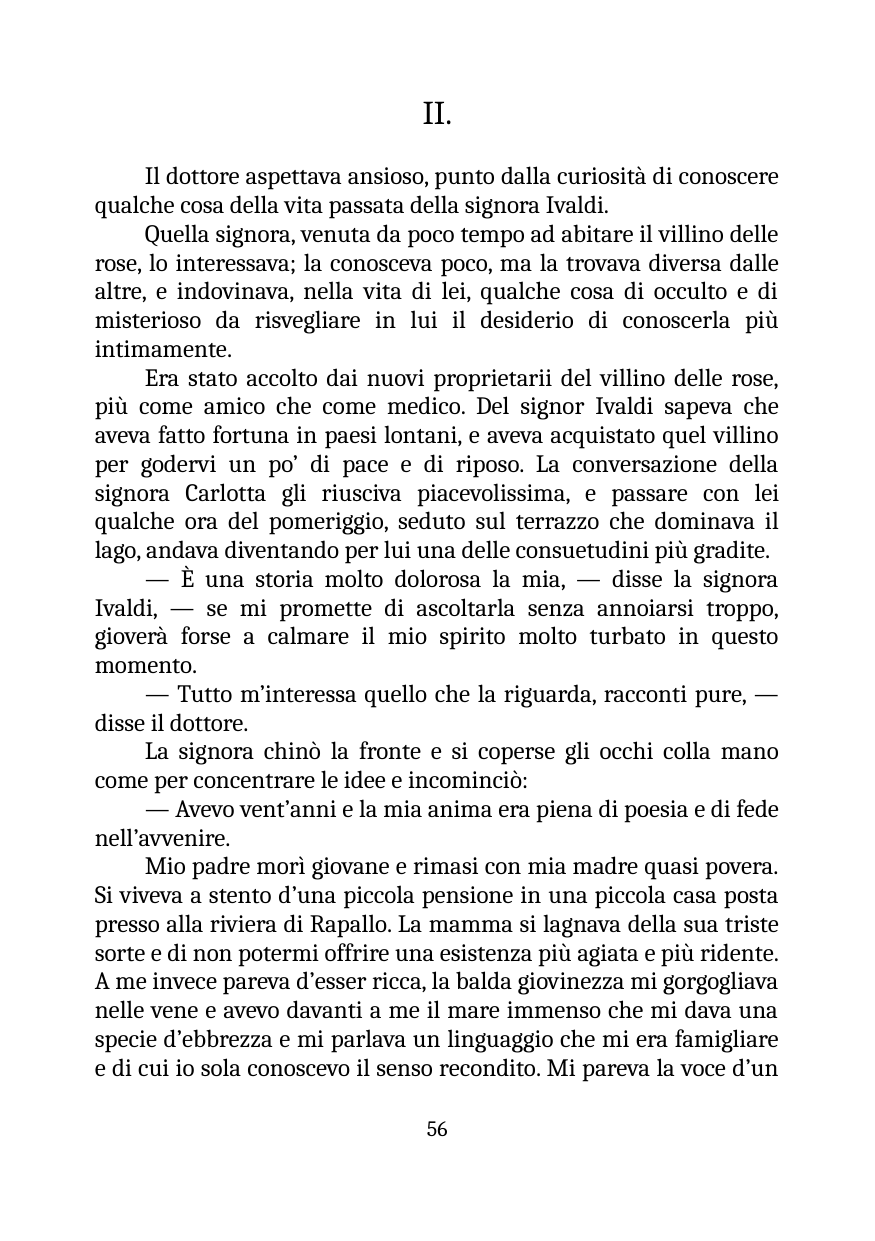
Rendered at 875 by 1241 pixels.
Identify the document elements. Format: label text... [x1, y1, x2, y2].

text Mio padre morì giovane e rimasi con mia madre quasi povera. Si viveva a stento d’una piccola pensione in una piccola casa posta presso alla riviera di Rapallo. La mamma si lagnava della sua triste sorte e di non potermi offrire una esistenza più agiata e più ridente. A me invece pareva d’esser ricca, la balda giovinezza mi gorgogliava nelle vene e avevo davanti a me il mare immenso che mi dava una specie d’ebbrezza e mi parlava un linguaggio che mi era famigliare e di cui io sola conoscevo il senso recondito. Mi pareva la voce d’un [94, 852, 779, 1082]
text Quella signora, venuta da poco tempo ad abitare il villino delle rose, lo interessava; la conosceva poco, ma la trovava diversa dalle altre, e indovinava, nella vita di lei, qualche cosa di occulto e di misterioso da risvegliare in lui il desiderio di conoscerla più intimamente. [94, 220, 779, 363]
text La signora chinò la fronte e si coperse gli occhi colla mano come per concentrare le idee e incominciò: [94, 737, 779, 795]
text Era stato accolto dai nuovi proprietarii del villino delle rose, più come amico che come medico. Del signor Ivaldi sapeva che aveva fatto fortuna in paesi lontani, e aveva acquistato quel villino per godervi un po’ di pace e di riposo. La conversazione della signora Carlotta gli riusciva piacevolissima, e passare con lei qualche ora del pomeriggio, seduto sul terrazzo che dominava il lago, andava diventando per lui una delle consuetudini più gradite. [94, 363, 779, 565]
text — Avevo vent’anni e la mia anima era piena di poesia e di fede nell’avvenire. [94, 795, 779, 852]
subtitle II. [94, 94, 779, 133]
text — Tutto m’interessa quello che la riguarda, racconti pure, — disse il dottore. [94, 680, 779, 737]
text Il dottore aspettava ansioso, punto dalla curiosità di conoscere qualche cosa della vita passata della signora Ivaldi. [94, 162, 779, 220]
text — È una storia molto dolorosa la mia, — disse la signora Ivaldi, — se mi promette di ascoltarla senza annoiarsi troppo, gioverà forse a calmare il mio spirito molto turbato in questo momento. [94, 565, 779, 680]
